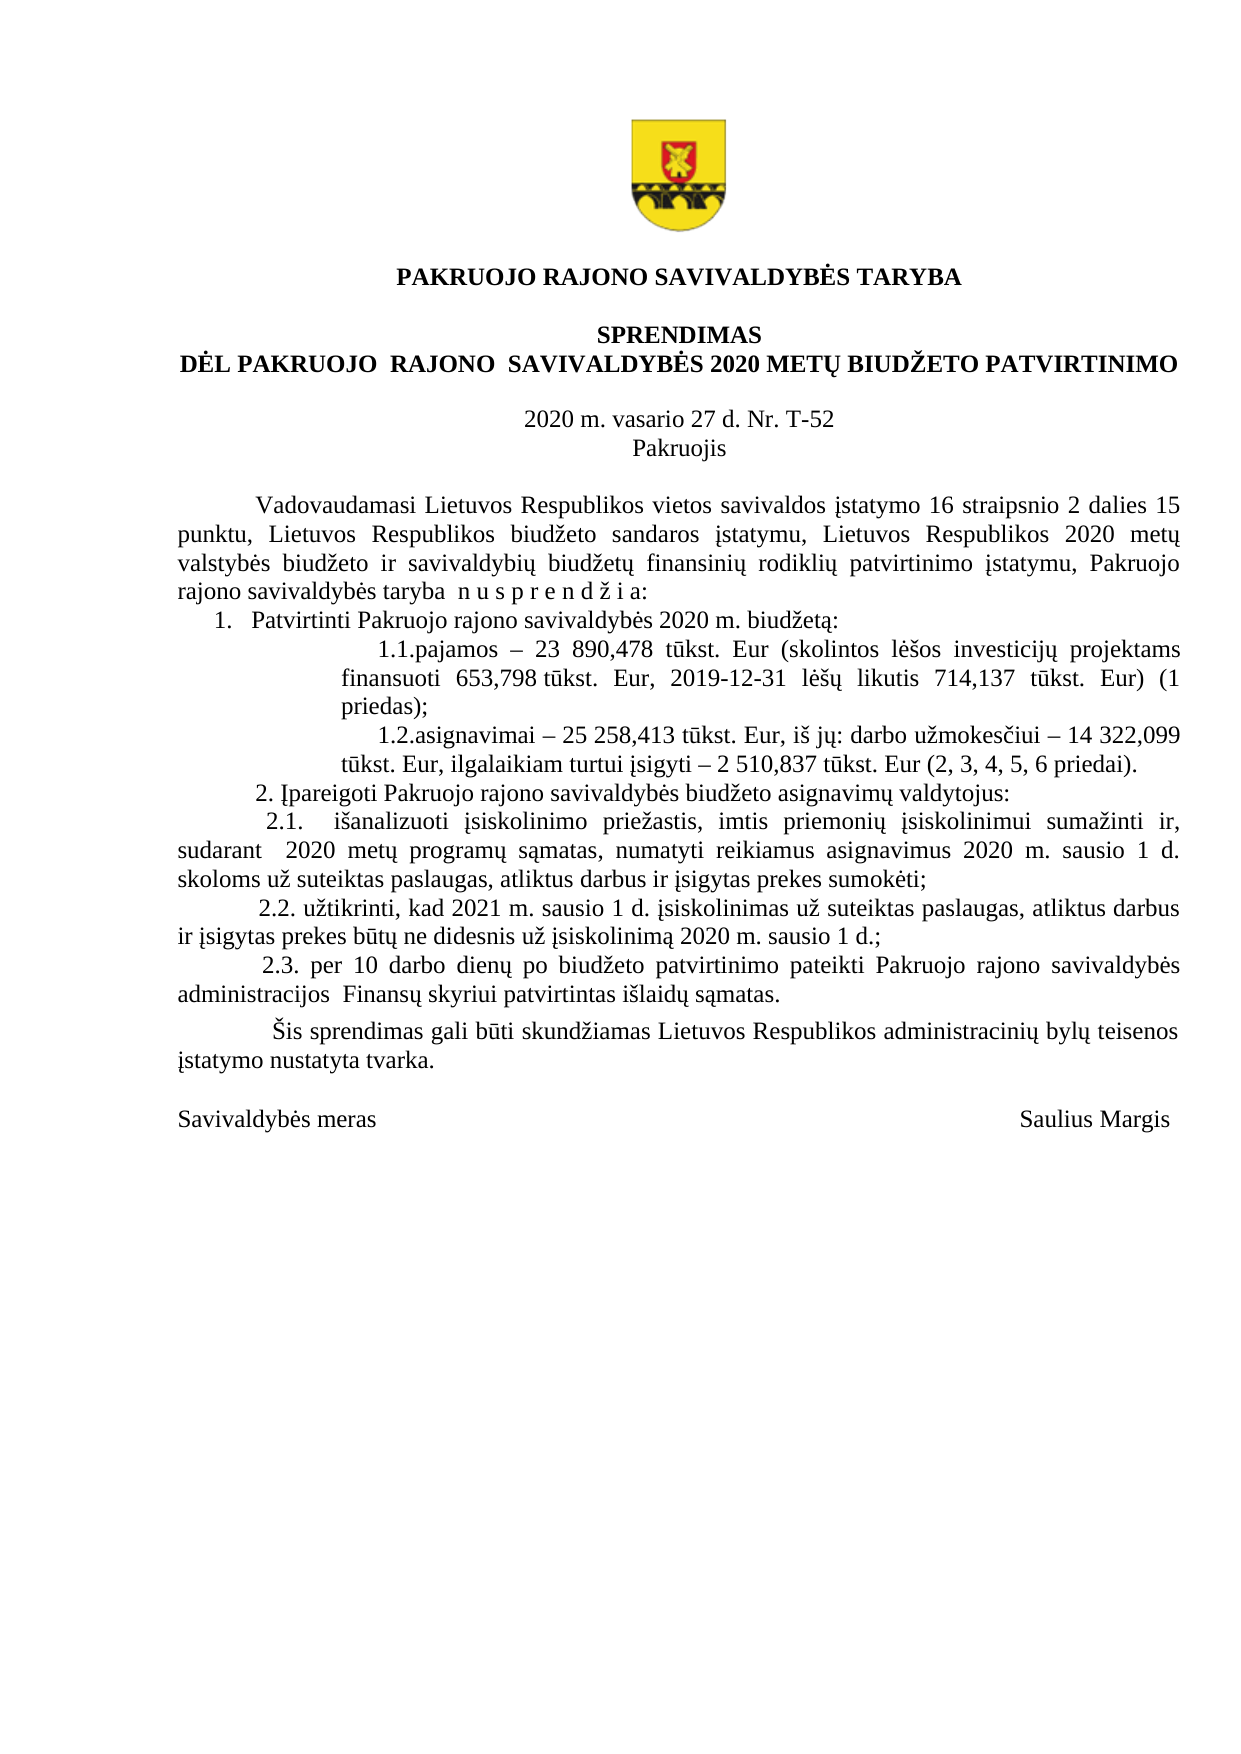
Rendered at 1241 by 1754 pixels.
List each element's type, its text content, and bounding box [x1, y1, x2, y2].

list Patvirtinti Pakruojo rajono savivaldybės 2020 m. biudžetą: [213, 605, 1181, 634]
text 2.1. išanalizuoti įsiskolinimo priežastis, imtis priemonių įsiskolinimui sumažinti ir, sudarant 2020 metų programų sąmatas, numatyti reikiamus asignavimus 2020 m. sausio 1 d. skoloms už suteiktas paslaugas, atliktus darbus ir įsigytas prekes sumokėti; [177, 806, 1181, 893]
text 2.2. užtikrinti, kad 2021 m. sausio 1 d. įsiskolinimas už suteiktas paslaugas, atliktus darbus ir įsigytas prekes būtų ne didesnis už įsiskolinimą 2020 m. sausio 1 d.; [177, 893, 1181, 950]
text 2020 m. vasario 27 d. Nr. T-52 [177, 404, 1181, 433]
text PAKRUOJO RAJONO SAVIVALDYBĖS TARYBA [177, 262, 1181, 291]
text DĖL PAKRUOJO RAJONO SAVIVALDYBĖS 2020 METŲ BIUDŽETO PATVIRTINIMO [177, 349, 1181, 377]
text Šis sprendimas gali būti skundžiamas Lietuvos Respublikos administracinių bylų teisenos įstatymo nustatyta tvarka. [177, 1016, 1181, 1073]
text 2.3. per 10 darbo dienų po biudžeto patvirtinimo pateikti Pakruojo rajono savivaldybės administracijos Finansų skyriui patvirtintas išlaidų sąmatas. [177, 950, 1181, 1008]
list asignavimai – 25 258,413 tūkst. Eur, iš jų: darbo užmokesčiui – 14 322,099 tūkst. Eur, ilgalaikiam turtui įsigyti – 2 510,837 tūkst. Eur (2, 3, 4, 5, 6 priedai). [303, 720, 1181, 778]
text SPRENDIMAS [177, 320, 1181, 349]
text Pakruojis [177, 433, 1181, 461]
text 2. Įpareigoti Pakruojo rajono savivaldybės biudžeto asignavimų valdytojus: [177, 778, 1181, 806]
list pajamos – 23 890,478 tūkst. Eur (skolintos lėšos investicijų projektams finansuoti 653,798 tūkst. Eur, 2019-12-31 lėšų likutis 714,137 tūkst. Eur) (1 priedas); [303, 634, 1181, 720]
text Savivaldybės meras Saulius Margis [177, 1104, 1171, 1162]
text Vadovaudamasi Lietuvos Respublikos vietos savivaldos įstatymo 16 straipsnio 2 dalies 15 punktu, Lietuvos Respublikos biudžeto sandaros įstatymu, Lietuvos Respublikos 2020 metų valstybės biudžeto ir savivaldybių biudžetų finansinių rodiklių patvirtinimo įstatymu, Pakruojo rajono savivaldybės taryba n u s p r e n d ž i a: [177, 490, 1181, 605]
